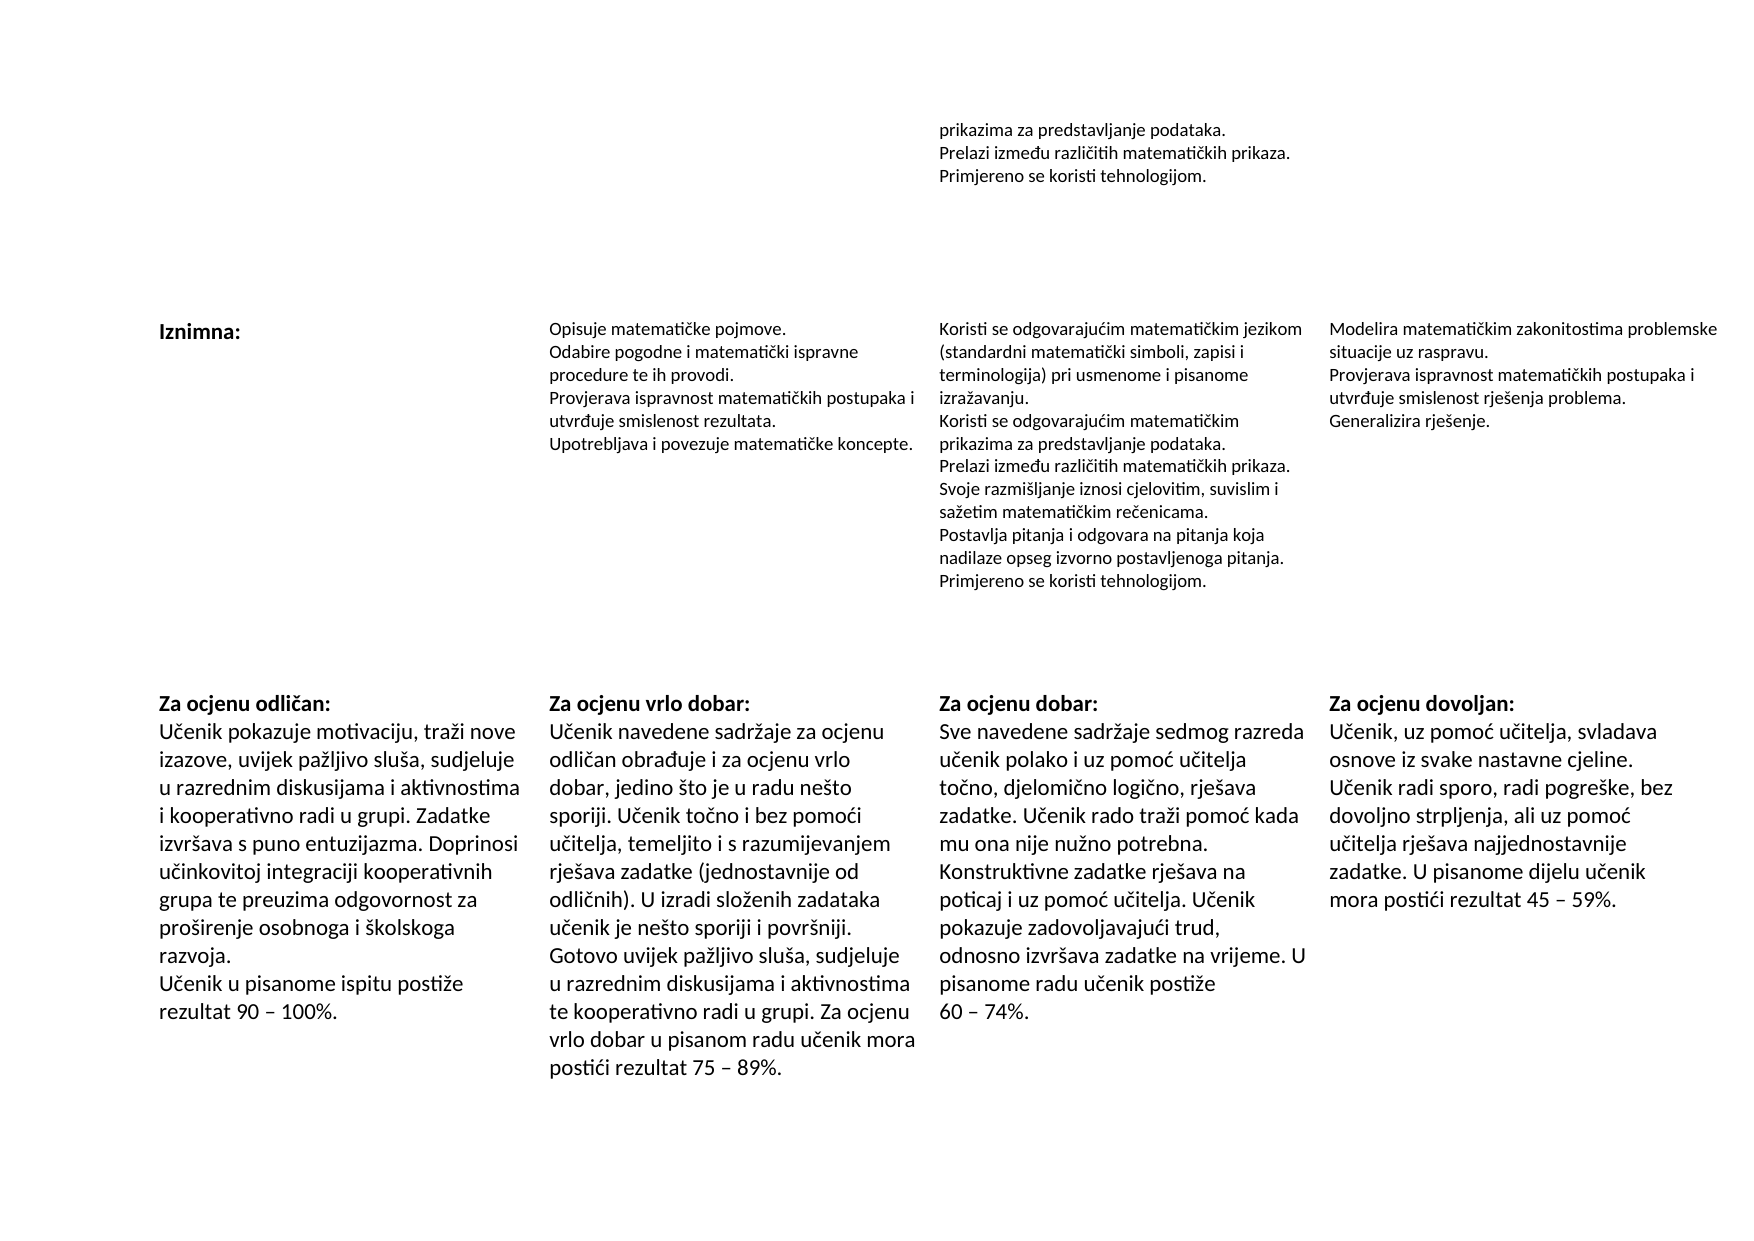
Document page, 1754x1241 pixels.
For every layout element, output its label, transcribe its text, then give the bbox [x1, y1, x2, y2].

table_cell [538, 118, 928, 317]
table_cell [1708, 661, 1732, 717]
table_cell Sve navedene sadržaje sedmog razreda učenik polako i uz pomoć učitelja točno, djelomično logično, rješava zadatke. Učenik rado traži pomoć kada mu ona nije nužno potrebna. Konstruktivne zadatke rješava na poticaj i uz pomoć učitelja. Učenik pokazuje zadovoljavajući trud, odnosno izvršava zadatke na vrijeme. U pisanome radu učenik postiže 60 – 74%. [928, 717, 1318, 1081]
table_cell Za ocjenu vrlo dobar: [538, 661, 928, 717]
table_cell Opisuje matematičke pojmove. Odabire pogodne i matematički ispravne procedure te ih provodi. Provjerava ispravnost matematičkih postupaka i utvrđuje smislenost rezultata. Upotrebljava i povezuje matematičke koncepte. [538, 317, 928, 661]
table_cell [1708, 717, 1732, 1081]
table_cell Koristi se odgovarajućim matematičkim jezikom (standardni matematički simboli, zapisi i terminologija) pri usmenome i pisanome izražavanju. Koristi se odgovarajućim matematičkim prikazima za predstavljanje podataka. Prelazi između različitih matematičkih prikaza. Svoje razmišljanje iznosi cjelovitim, suvislim i sažetim matematičkim rečenicama. Postavlja pitanja i odgovara na pitanja koja nadilaze opseg izvorno postavljenoga pitanja. Primjereno se koristi tehnologijom. [928, 317, 1318, 661]
table_cell [1318, 118, 1732, 317]
table_cell [148, 118, 538, 317]
table_cell prikazima za predstavljanje podataka. Prelazi između različitih matematičkih prikaza. Primjereno se koristi tehnologijom. [928, 118, 1318, 317]
table_cell Učenik, uz pomoć učitelja, svladava osnove iz svake nastavne cjeline. Učenik radi sporo, radi pogreške, bez dovoljno strpljenja, ali uz pomoć učitelja rješava najjednostavnije zadatke. U pisanome dijelu učenik mora postići rezultat 45 – 59%. [1318, 717, 1708, 1081]
table_cell Modelira matematičkim zakonitostima problemske situacije uz raspravu. Provjerava ispravnost matematičkih postupaka i utvrđuje smislenost rješenja problema. Generalizira rješenje. [1318, 317, 1732, 661]
table_cell Učenik navedene sadržaje za ocjenu odličan obrađuje i za ocjenu vrlo dobar, jedino što je u radu nešto sporiji. Učenik točno i bez pomoći učitelja, temeljito i s razumijevanjem rješava zadatke (jednostavnije od odličnih). U izradi složenih zadataka učenik je nešto sporiji i površniji. Gotovo uvijek pažljivo sluša, sudjeluje u razrednim diskusijama i aktivnostima te kooperativno radi u grupi. Za ocjenu vrlo dobar u pisanom radu učenik mora postići rezultat 75 – 89%. [538, 717, 928, 1081]
table_cell Iznimna: [148, 317, 538, 661]
table_cell Za ocjenu odličan: [148, 661, 538, 717]
table_cell Za ocjenu dovoljan: [1318, 661, 1708, 717]
table_cell Za ocjenu dobar: [928, 661, 1318, 717]
table_cell Učenik pokazuje motivaciju, traži nove izazove, uvijek pažljivo sluša, sudjeluje u razrednim diskusijama i aktivnostima i kooperativno radi u grupi. Zadatke izvršava s puno entuzijazma. Doprinosi učinkovitoj integraciji kooperativnih grupa te preuzima odgovornost za proširenje osobnoga i školskoga razvoja. Učenik u pisanome ispitu postiže rezultat 90 – 100%. [148, 717, 538, 1081]
